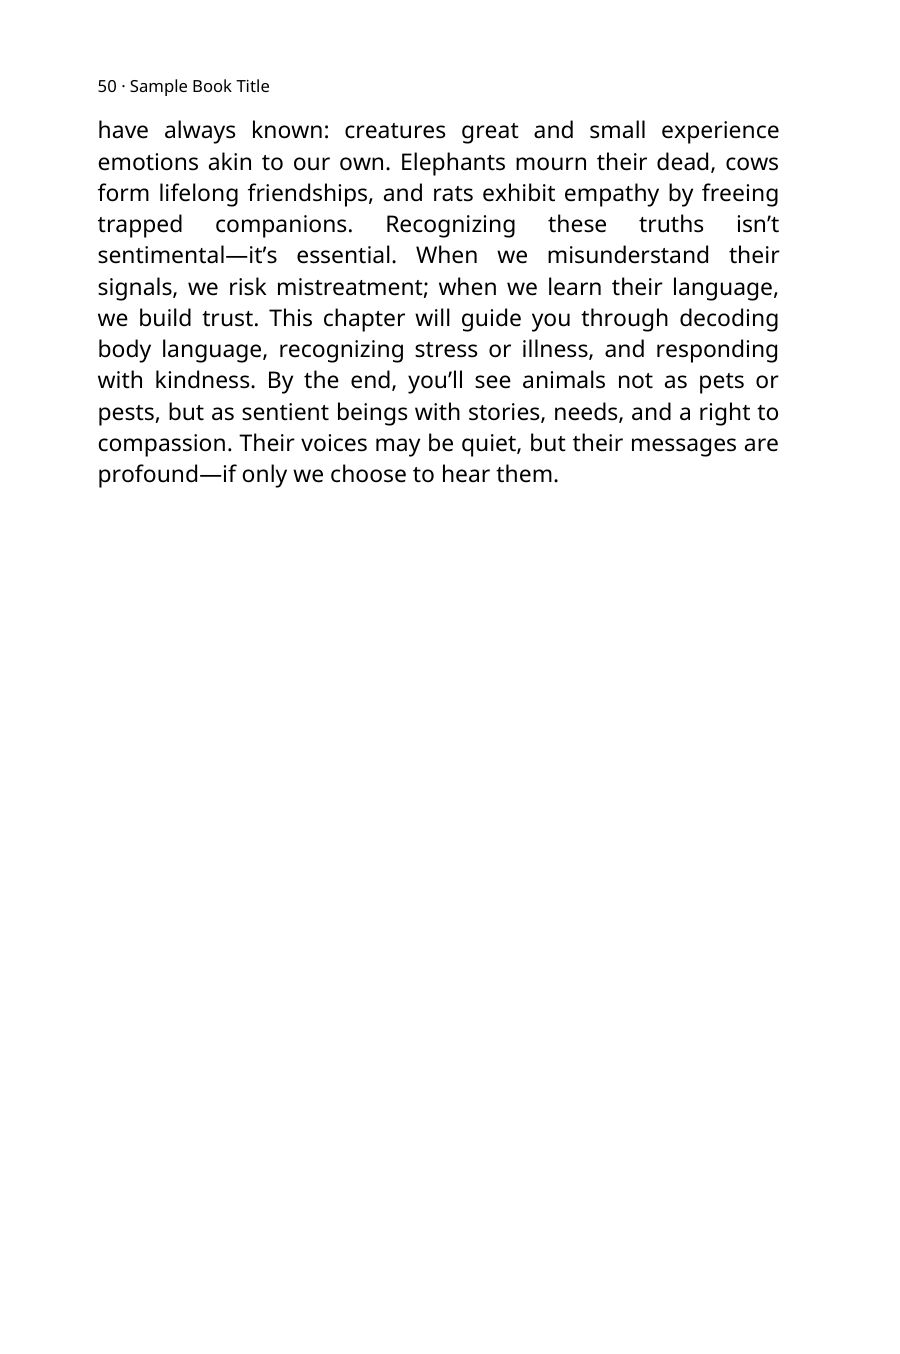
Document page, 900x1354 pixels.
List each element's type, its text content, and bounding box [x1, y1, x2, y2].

text have always known: creatures great and small experience emotions akin to our own. Elephants mourn their dead, cows form lifelong friendships, and rats exhibit empathy by freeing trapped companions. Recognizing these truths isn’t sentimental—it’s essential. When we misunderstand their signals, we risk mistreatment; when we learn their language, we build trust. This chapter will guide you through decoding body language, recognizing stress or illness, and responding with kindness. By the end, you’ll see animals not as pets or pests, but as sentient beings with stories, needs, and a right to compassion. Their voices may be quiet, but their messages are profound—if only we choose to hear them. [97, 114, 780, 489]
